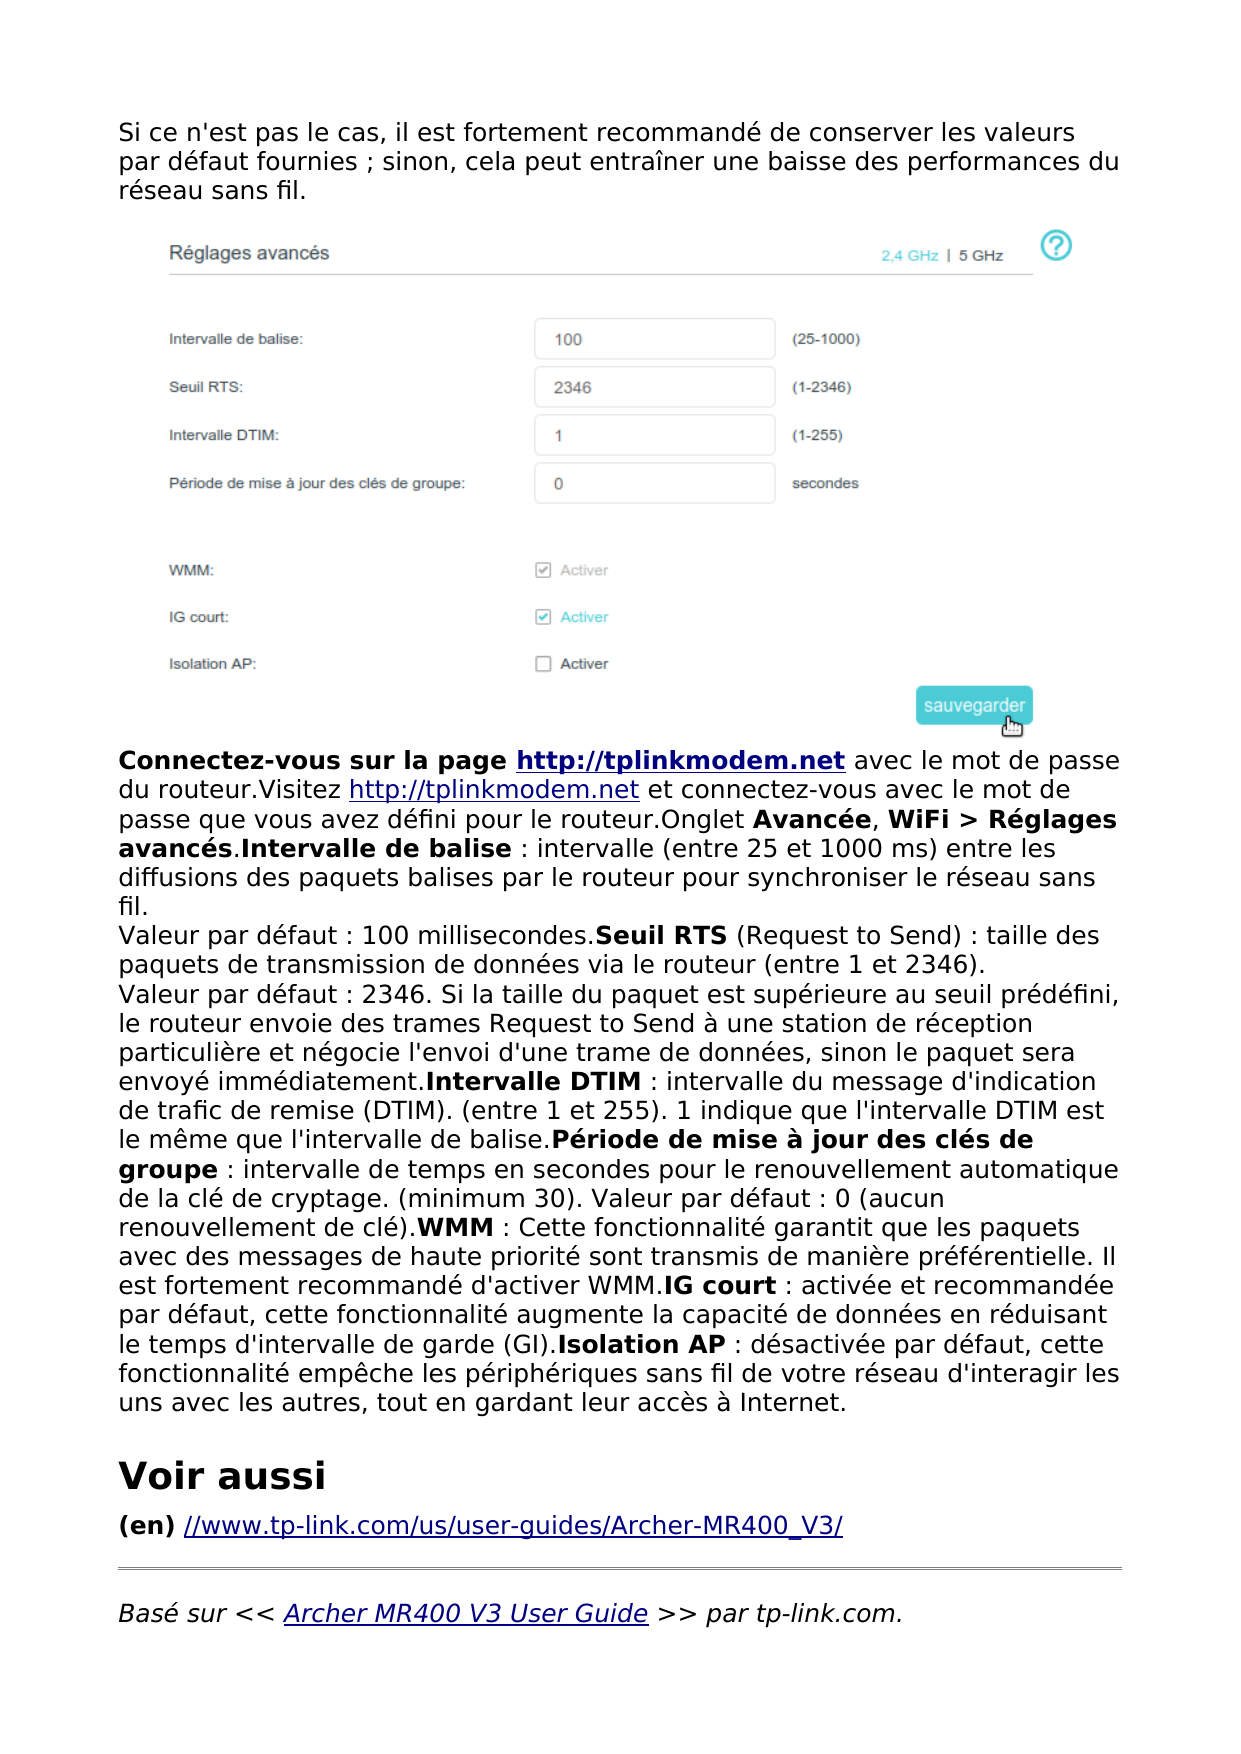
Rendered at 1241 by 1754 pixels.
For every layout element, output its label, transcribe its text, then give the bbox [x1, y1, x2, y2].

subtitle Voir aussi [118, 1455, 1122, 1498]
text Basé sur << Archer MR400 V3 User Guide >> par tp-link.com. [118, 1599, 1122, 1628]
picture [151, 218, 1089, 747]
text Connectez-vous sur la page http://tplinkmodem.net avec le mot de passe du routeur.Visitez http://tplinkmodem.net et connectez-vous avec le mot de passe que vous avez défini pour le routeur.Onglet Avancée, WiFi > Réglages avancés.Intervalle de balise : intervalle (entre 25 et 1000 ms) entre les diffusions des paquets balises par le routeur pour synchroniser le réseau sans fil. Valeur par défaut : 100 millisecondes.Seuil RTS (Request to Send) : taille des paquets de transmission de données via le routeur (entre 1 et 2346). Valeur par défaut : 2346. Si la taille du paquet est supérieure au seuil prédéfini, le routeur envoie des trames Request to Send à une station de réception particulière et négocie l'envoi d'une trame de données, sinon le paquet sera envoyé immédiatement.Intervalle DTIM : intervalle du message d'indication de trafic de remise (DTIM). (entre 1 et 255). 1 indique que l'intervalle DTIM est le même que l'intervalle de balise.Période de mise à jour des clés de groupe : intervalle de temps en secondes pour le renouvellement automatique de la clé de cryptage. (minimum 30). Valeur par défaut : 0 (aucun renouvellement de clé).WMM : Cette fonctionnalité garantit que les paquets avec des messages de haute priorité sont transmis de manière préférentielle. Il est fortement recommandé d'activer WMM.IG court : activée et recommandée par défaut, cette fonctionnalité augmente la capacité de données en réduisant le temps d'intervalle de garde (GI).Isolation AP : désactivée par défaut, cette fonctionnalité empêche les périphériques sans fil de votre réseau d'interagir les uns avec les autres, tout en gardant leur accès à Internet. [118, 218, 1122, 1417]
text (en) //www.tp-link.com/us/user-guides/Archer-MR400_V3/ [118, 1511, 1122, 1540]
text Si ce n'est pas le cas, il est fortement recommandé de conserver les valeurs par défaut fournies ; sinon, cela peut entraîner une baisse des performances du réseau sans fil. [118, 118, 1122, 206]
